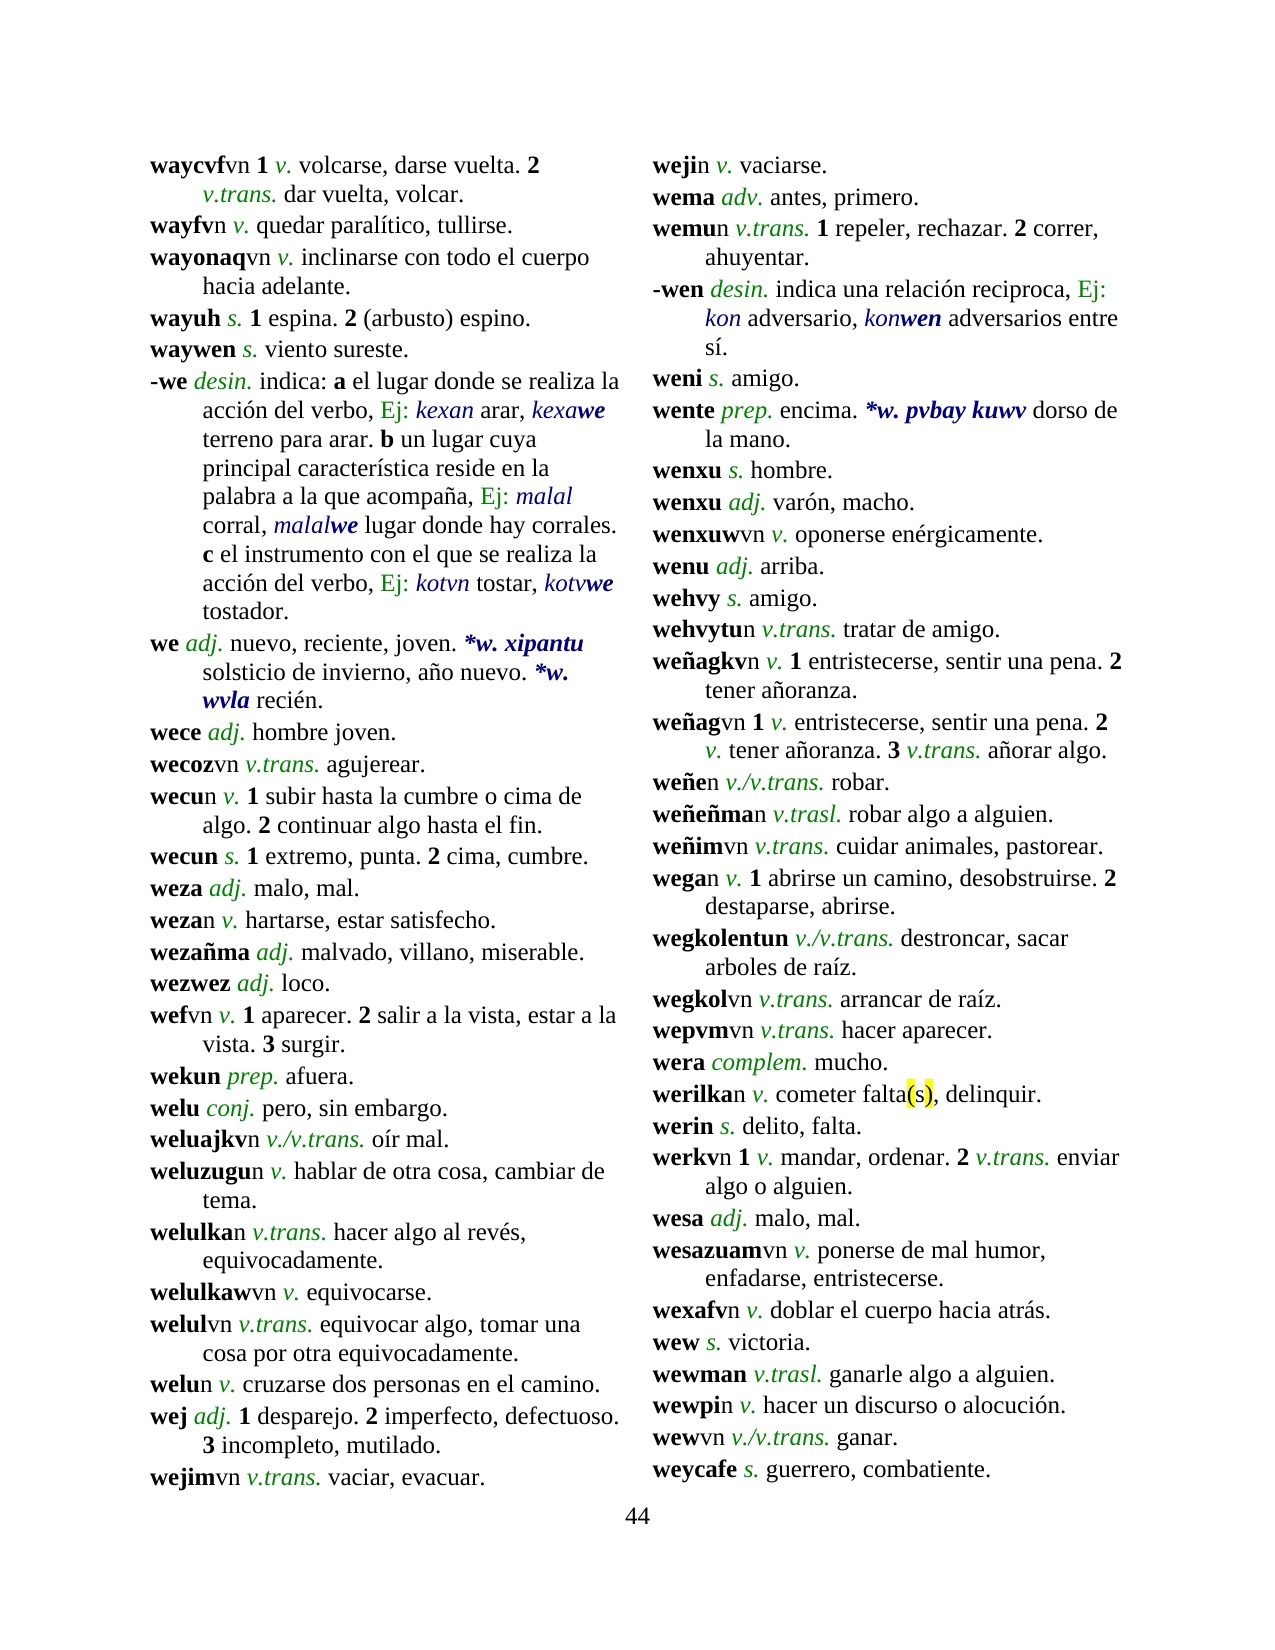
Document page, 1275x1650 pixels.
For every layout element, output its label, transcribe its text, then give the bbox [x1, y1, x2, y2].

text weñagkvn v. 1 entristecerse, sentir una pena. 2 tener añoranza. [652, 646, 1125, 704]
text wesazuamvn v. ponerse de mal humor, enfadarse, entristecerse. [652, 1235, 1125, 1292]
text wecozvn v.trans. agujerear. [150, 749, 622, 778]
text wewpin v. hacer un discurso o alocución. [652, 1391, 1125, 1419]
text wera complem. mucho. [652, 1047, 1125, 1076]
text wezwez adj. loco. [150, 968, 622, 997]
text welulvn v.trans. equivocar algo, tomar una cosa por otra equivocadamente. [150, 1309, 622, 1366]
text wayonaqvn v. inclinarse con todo el cuerpo hacia adelante. [150, 242, 622, 300]
text we adj. nuevo, reciente, joven. *w. xipantu solsticio de invierno, año nuevo. *w. wvla recién. [150, 628, 622, 714]
text weñimvn v.trans. cuidar animales, pastorear. [652, 831, 1125, 859]
text wenxuwvn v. oponerse enérgicamente. [652, 519, 1125, 548]
text werkvn 1 v. mandar, ordenar. 2 v.trans. enviar algo o alguien. [652, 1142, 1125, 1200]
text weñeñman v.trasl. robar algo a alguien. [652, 799, 1125, 828]
text wayfvn v. quedar paralítico, tullirse. [150, 211, 622, 239]
text wegkolvn v.trans. arrancar de raíz. [652, 984, 1125, 1012]
text wegkolentun v./v.trans. destroncar, sacar arboles de raíz. [652, 923, 1125, 981]
text wecun s. 1 extremo, punta. 2 cima, cumbre. [150, 841, 622, 870]
text -wen desin. indica una relación reciproca, Ej: kon adversario, konwen adversarios entre sí. [652, 274, 1125, 360]
text wefvn v. 1 aparecer. 2 salir a la vista, estar a la vista. 3 surgir. [150, 1000, 622, 1058]
text wej adj. 1 desparejo. 2 imperfecto, defectuoso. 3 incompleto, mutilado. [150, 1401, 622, 1459]
text weni s. amigo. [652, 363, 1125, 392]
text wezan v. hartarse, estar satisfecho. [150, 905, 622, 934]
text wejimvn v.trans. vaciar, evacuar. [150, 1462, 622, 1491]
text wece adj. hombre joven. [150, 717, 622, 746]
text wehvytun v.trans. tratar de amigo. [652, 614, 1125, 643]
text wenxu s. hombre. [652, 456, 1125, 484]
text -we desin. indica: a el lugar donde se realiza la acción del verbo, Ej: kexan arar, kexawe terreno para arar. b un lugar cuya principal característica reside en la palabra a la que acompaña, Ej: malal corral, malalwe lugar donde hay corrales. c el instrumento con el que se realiza la acción del verbo, Ej: kotvn tostar, kotvwe tostador. [150, 366, 622, 625]
text weza adj. malo, mal. [150, 873, 622, 902]
text wew s. victoria. [652, 1327, 1125, 1356]
text wejin v. vaciarse. [652, 150, 1125, 179]
text weñagvn 1 v. entristecerse, sentir una pena. 2 v. tener añoranza. 3 v.trans. añorar algo. [652, 707, 1125, 764]
text werin s. delito, falta. [652, 1111, 1125, 1139]
text waywen s. viento sureste. [150, 334, 622, 363]
text wegan v. 1 abrirse un camino, desobstruirse. 2 destaparse, abrirse. [652, 863, 1125, 920]
text wecun v. 1 subir hasta la cumbre o cima de algo. 2 continuar algo hasta el fin. [150, 781, 622, 838]
text welulkan v.trans. hacer algo al revés, equivocadamente. [150, 1217, 622, 1274]
text wente prep. encima. *w. pvbay kuwv dorso de la mano. [652, 395, 1125, 453]
text welun v. cruzarse dos personas en el camino. [150, 1369, 622, 1398]
text wepvmvn v.trans. hacer aparecer. [652, 1015, 1125, 1044]
text wehvy s. amigo. [652, 583, 1125, 611]
text wewman v.trasl. ganarle algo a alguien. [652, 1359, 1125, 1388]
text weluajkvn v./v.trans. oír mal. [150, 1124, 622, 1153]
text wezañma adj. malvado, villano, miserable. [150, 937, 622, 966]
text weycafe s. guerrero, combatiente. [652, 1454, 1125, 1483]
text wayuh s. 1 espina. 2 (arbusto) espino. [150, 303, 622, 332]
text wexafvn v. doblar el cuerpo hacia atrás. [652, 1295, 1125, 1324]
text weluzugun v. hablar de otra cosa, cambiar de tema. [150, 1156, 622, 1214]
text wesa adj. malo, mal. [652, 1203, 1125, 1232]
text werilkan v. cometer falta(s), delinquir. [652, 1079, 1125, 1108]
text wenu adj. arriba. [652, 551, 1125, 580]
text waycvfvn 1 v. volcarse, darse vuelta. 2 v.trans. dar vuelta, volcar. [150, 150, 622, 207]
text welu conj. pero, sin embargo. [150, 1093, 622, 1121]
text welulkawvn v. equivocarse. [150, 1277, 622, 1306]
text wema adv. antes, primero. [652, 182, 1125, 211]
text wewvn v./v.trans. ganar. [652, 1422, 1125, 1451]
text wemun v.trans. 1 repeler, rechazar. 2 correr, ahuyentar. [652, 213, 1125, 271]
text wenxu adj. varón, macho. [652, 487, 1125, 516]
text wekun prep. afuera. [150, 1061, 622, 1089]
text weñen v./v.trans. robar. [652, 767, 1125, 796]
